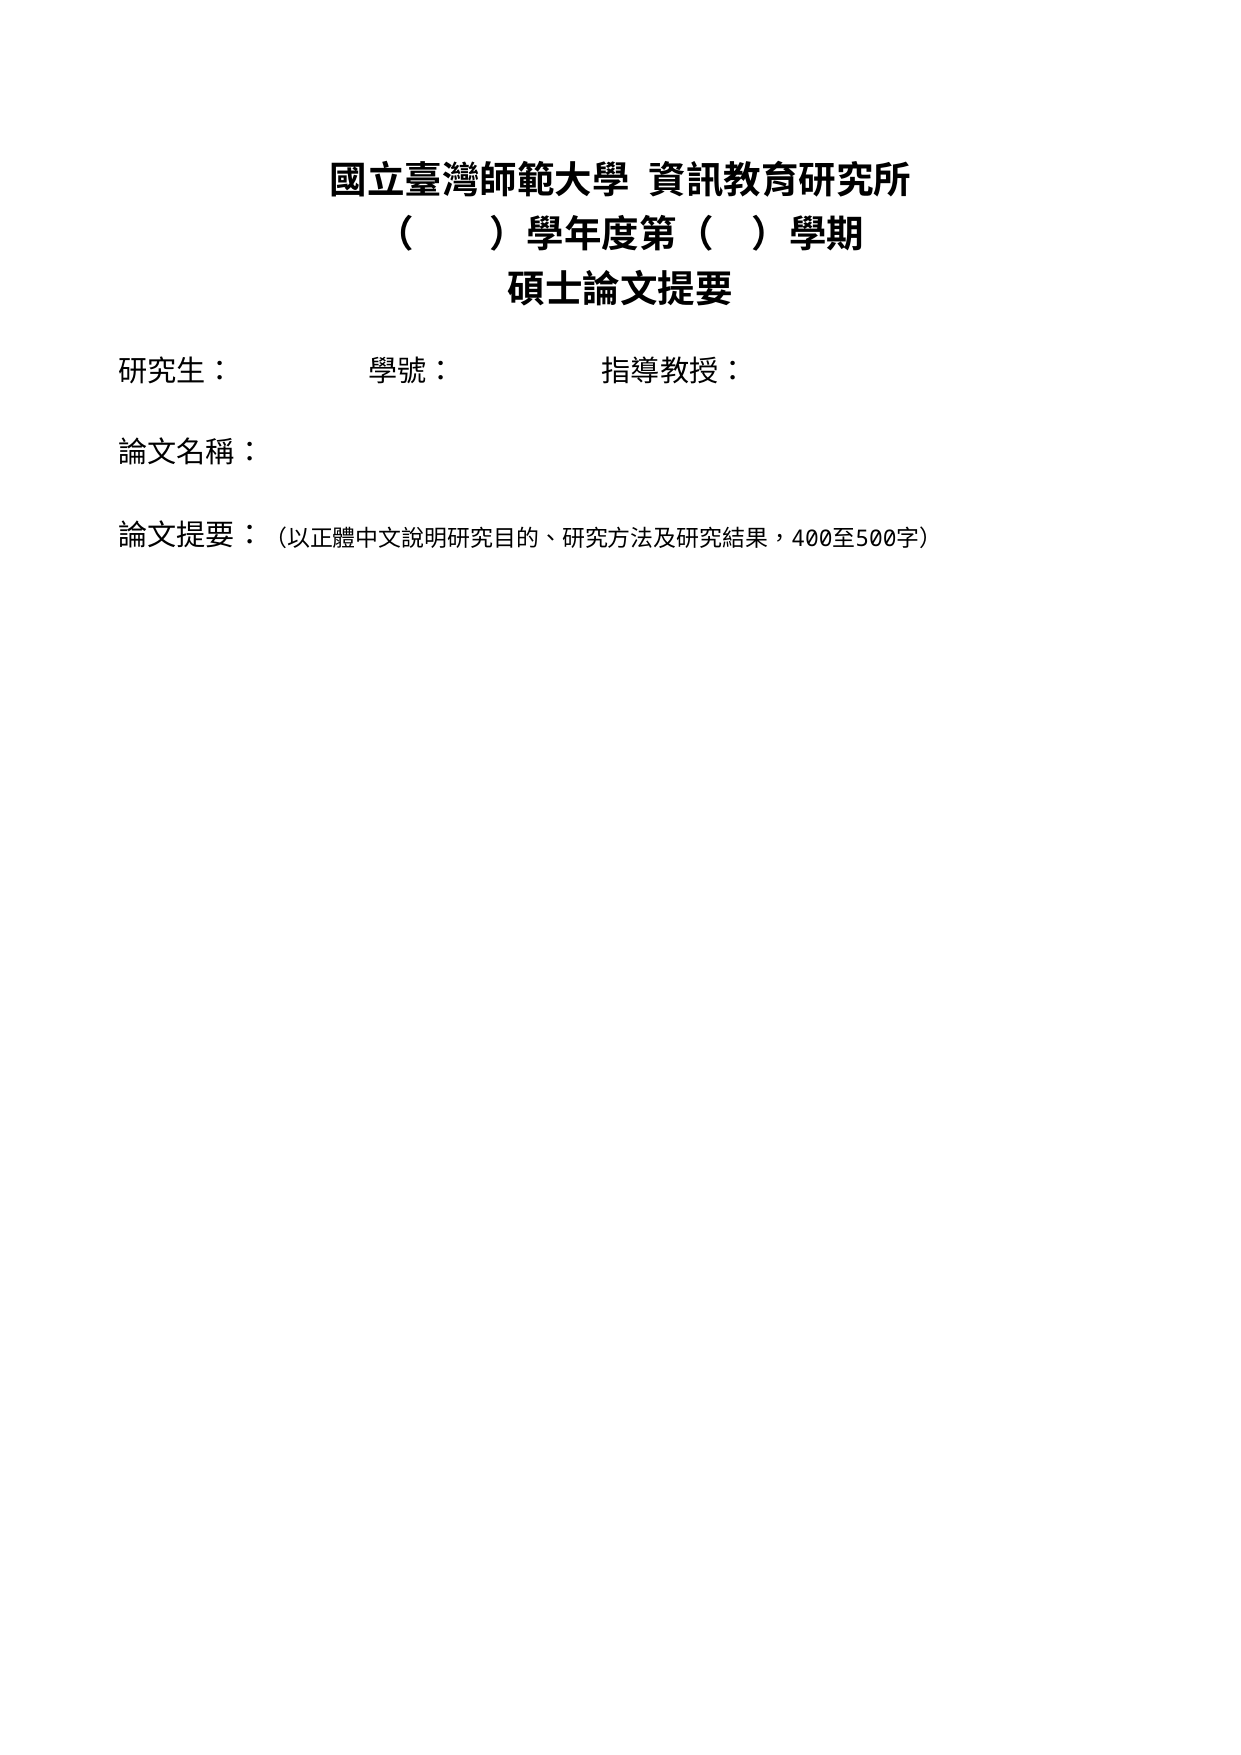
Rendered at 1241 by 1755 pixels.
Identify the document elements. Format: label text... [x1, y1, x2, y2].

text 國立臺灣師範大學 資訊教育研究所 [118, 150, 1122, 204]
text 論文提要：（以正體中文說明研究目的、研究方法及研究結果，400至500字） [118, 511, 1122, 553]
text （ ）學年度第（ ）學期 [118, 204, 1122, 259]
text 論文名稱： [118, 429, 1122, 471]
text 研究生： 學號： 指導教授： [118, 347, 1122, 389]
text 碩士論文提要 [118, 259, 1122, 313]
